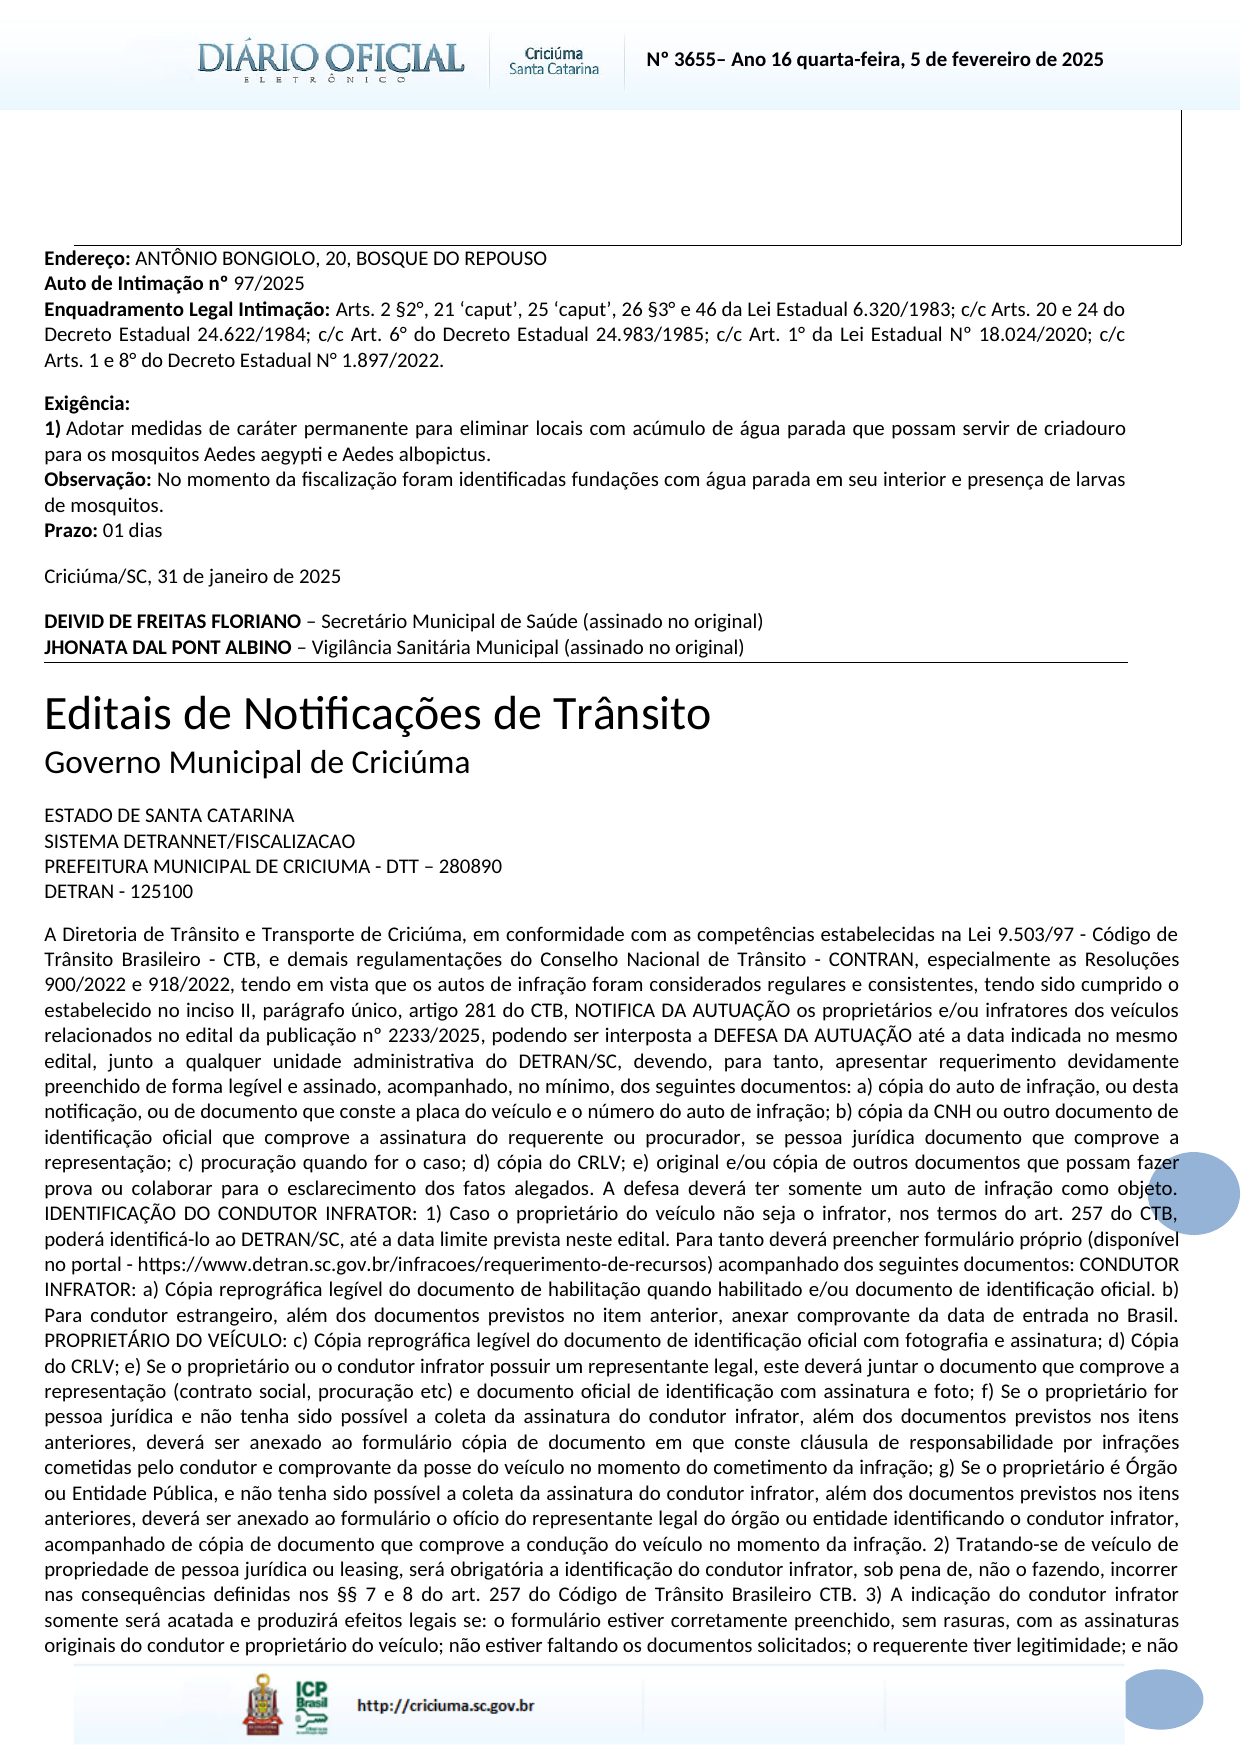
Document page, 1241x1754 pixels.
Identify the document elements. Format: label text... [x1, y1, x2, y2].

text Observação: No momento da fiscalização foram identificadas fundações com água parada em seu interior e presença de larvas de mosquitos. [44, 466, 1128, 517]
text Governo Municipal de Criciúma [44, 741, 1128, 782]
text DEIVID DE FREITAS FLORIANO – Secretário Municipal de Saúde (assinado no original) [44, 609, 1128, 634]
text Editais de Notificações de Trânsito [44, 683, 1128, 741]
text PREFEITURA MUNICIPAL DE CRICIUMA - DTT – 280890 [44, 853, 1181, 879]
text Prazo: 01 dias [44, 517, 1128, 543]
text Auto de Intimação nº 97/2025 [44, 271, 1128, 296]
text Enquadramento Legal Intimação: Arts. 2 §2°, 21 ‘caput’, 25 ‘caput’, 26 §3° e 46 da Lei Estadual 6.320/1983; c/c Arts. 20 e 24 do Decreto Estadual 24.622/1984; c/c Art. 6° do Decreto Estadual 24.983/1985; c/c Art. 1° da Lei Estadual Nº 18.024/2020; c/c Arts. 1 e 8° do Decreto Estadual N° 1.897/2022. [44, 296, 1128, 372]
text SISTEMA DETRANNET/FISCALIZACAO [44, 828, 1181, 853]
text Endereço: ANTÔNIO BONGIOLO, 20, BOSQUE DO REPOUSO [44, 245, 1128, 271]
text A Diretoria de Trânsito e Transporte de Criciúma, em conformidade com as competências estabelecidas na Lei 9.503/97 - Código de Trânsito Brasileiro - CTB, e demais regulamentações do Conselho Nacional de Trânsito - CONTRAN, especialmente as Resoluções 900/2022 e 918/2022, tendo em vista que os autos de infração foram considerados regulares e consistentes, tendo sido cumprido o estabelecido no inciso II, parágrafo único, artigo 281 do CTB, NOTIFICA DA AUTUAÇÃO os proprietários e/ou infratores dos veículos relacionados no edital da publicação nº 2233/2025, podendo ser interposta a DEFESA DA AUTUAÇÃO até a data indicada no mesmo edital, junto a qualquer unidade administrativa do DETRAN/SC, devendo, para tanto, apresentar requerimento devidamente preenchido de forma legível e assinado, acompanhado, no mínimo, dos seguintes documentos: a) cópia do auto de infração, ou desta notificação, ou de documento que conste a placa do veículo e o número do auto de infração; b) cópia da CNH ou outro documento de identificação oficial que comprove a assinatura do requerente ou procurador, se pessoa jurídica documento que comprove a representação; c) procuração quando for o caso; d) cópia do CRLV; e) original e/ou cópia de outros documentos que possam fazer prova ou colaborar para o esclarecimento dos fatos alegados. A defesa deverá ter somente um auto de infração como objeto. IDENTIFICAÇÃO DO CONDUTOR INFRATOR: 1) Caso o proprietário do veículo não seja o infrator, nos termos do art. 257 do CTB, poderá identificá-lo ao DETRAN/SC, até a data limite prevista neste edital. Para tanto deverá preencher formulário próprio (disponível no portal - https://www.detran.sc.gov.br/infracoes/requerimento-de-recursos) acompanhado dos seguintes documentos: CONDUTOR INFRATOR: a) Cópia reprográfica legível do documento de habilitação quando habilitado e/ou documento de identificação oficial. b) Para condutor estrangeiro, além dos documentos previstos no item anterior, anexar comprovante da data de entrada no Brasil. PROPRIETÁRIO DO VEÍCULO: c) Cópia reprográfica legível do documento de identificação oficial com fotografia e assinatura; d) Cópia do CRLV; e) Se o proprietário ou o condutor infrator possuir um representante legal, este deverá juntar o documento que comprove a representação (contrato social, procuração etc) e documento oficial de identificação com assinatura e foto; f) Se o proprietário for pessoa jurídica e não tenha sido possível a coleta da assinatura do condutor infrator, além dos documentos previstos nos itens anteriores, deverá ser anexado ao formulário cópia de documento em que conste cláusula de responsabilidade por infrações cometidas pelo condutor e comprovante da posse do veículo no momento do cometimento da infração; g) Se o proprietário é Órgão ou Entidade Pública, e não tenha sido possível a coleta da assinatura do condutor infrator, além dos documentos previstos nos itens anteriores, deverá ser anexado ao formulário o ofício do representante legal do órgão ou entidade identificando o condutor infrator, acompanhado de cópia de documento que comprove a condução do veículo no momento da infração. 2) Tratando-se de veículo de propriedade de pessoa jurídica ou leasing, será obrigatória a identificação do condutor infrator, sob pena de, não o fazendo, incorrer nas consequências definidas nos §§ 7 e 8 do art. 257 do Código de Trânsito Brasileiro CTB. 3) A indicação do condutor infrator somente será acatada e produzirá efeitos legais se: o formulário estiver corretamente preenchido, sem rasuras, com as assinaturas originais do condutor e proprietário do veículo; não estiver faltando os documentos solicitados; o requerente tiver legitimidade; e não [44, 921, 1181, 1658]
text Exigência: [44, 390, 1128, 416]
text DETRAN - 125100 [44, 879, 1181, 904]
list Adotar medidas de caráter permanente para eliminar locais com acúmulo de água parada que possam servir de criadouro para os mosquitos Aedes aegypti e Aedes albopictus. [44, 416, 1128, 466]
text Criciúma/SC, 31 de janeiro de 2025 [44, 563, 1128, 588]
text ESTADO DE SANTA CATARINA [44, 802, 1181, 828]
text JHONATA DAL PONT ALBINO – Vigilância Sanitária Municipal (assinado no original) [44, 634, 1128, 662]
